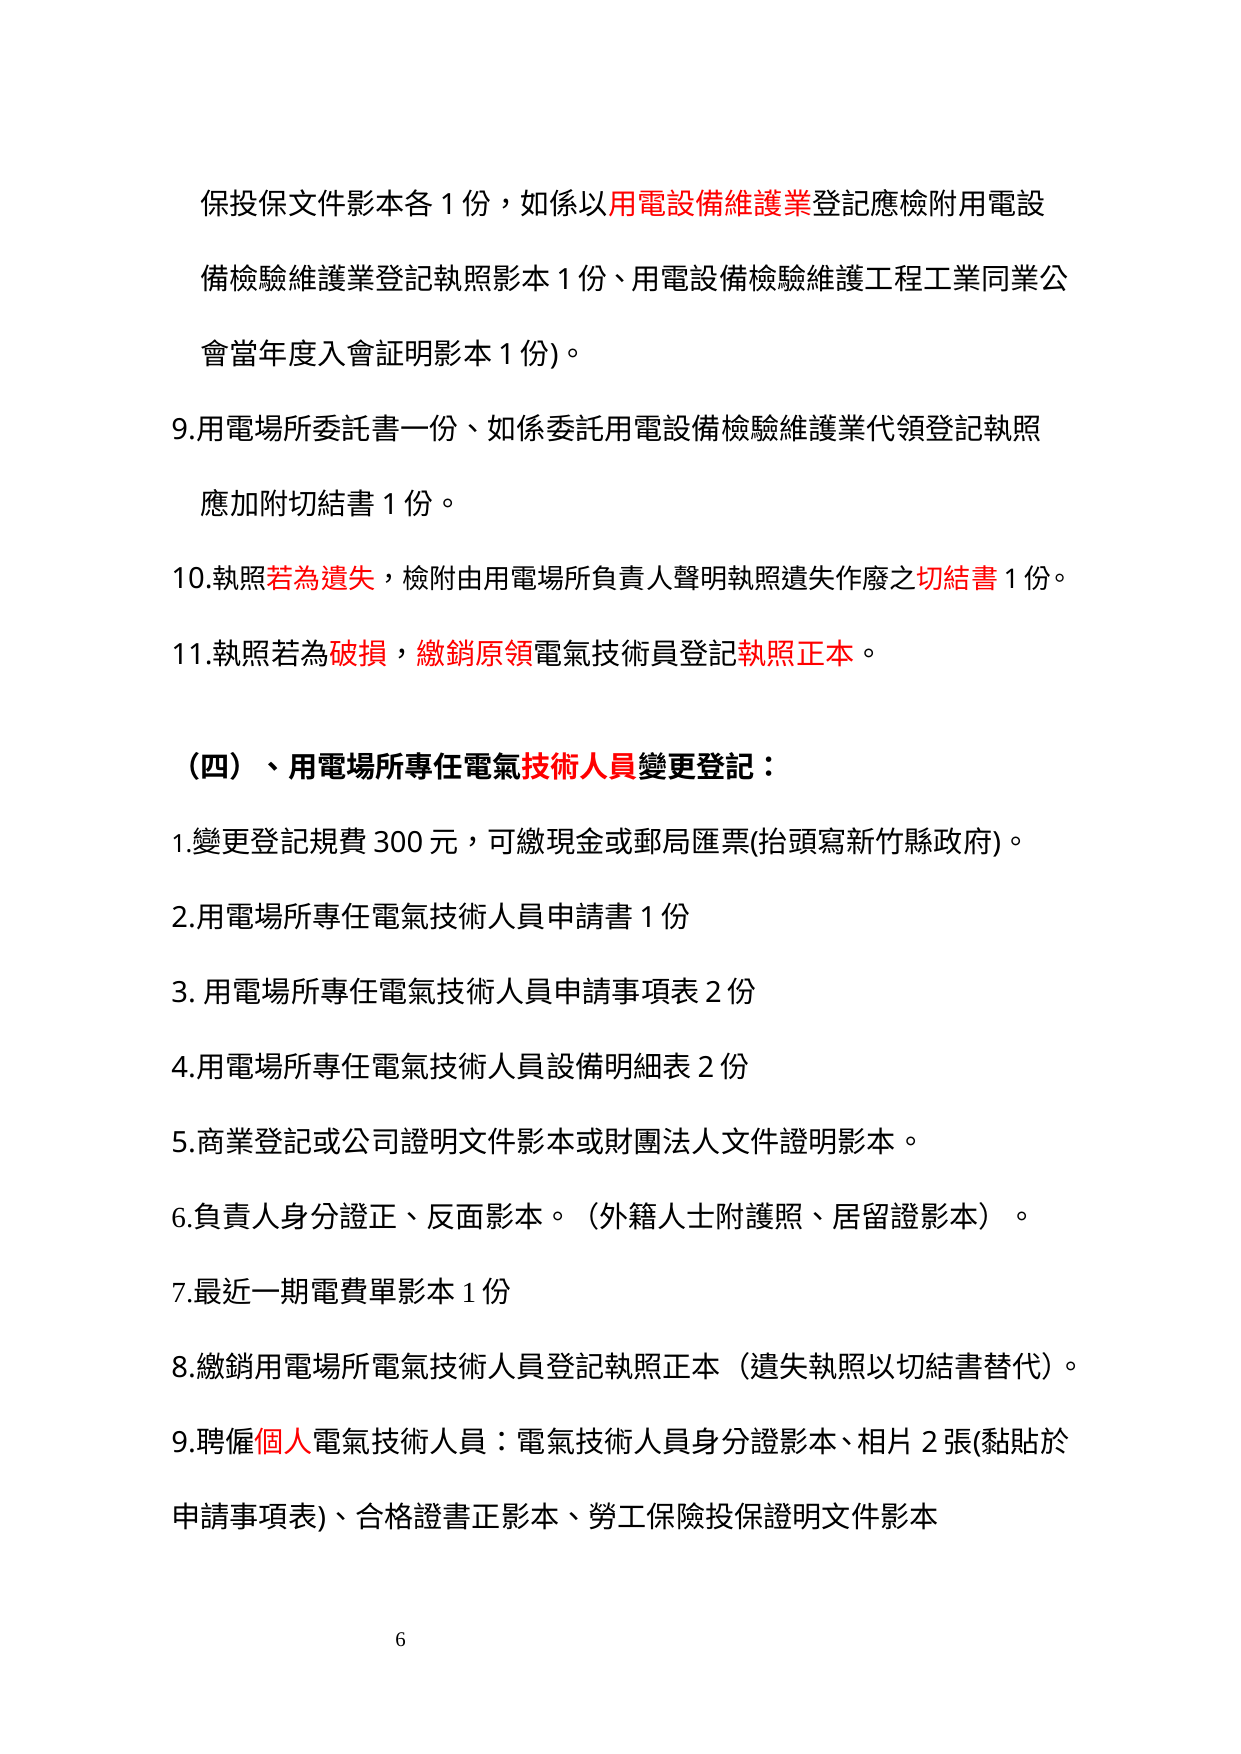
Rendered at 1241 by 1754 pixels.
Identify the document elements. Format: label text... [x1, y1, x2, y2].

text 3. 用電場所專任電氣技術人員申請事項表2份 [171, 952, 1069, 1027]
text （四）、用電場所專任電氣技術人員變更登記： [171, 727, 1069, 802]
text 9.用電場所委託書一份、如係委託用電設備檢驗維護業代領登記執照 [171, 389, 1069, 464]
text 7.最近一期電費單影本1份 [171, 1252, 1069, 1327]
text 11.執照若為破損，繳銷原領電氣技術員登記執照正本。 [171, 614, 1069, 689]
text 9.聘僱個人電氣技術人員：電氣技術人員身分證影本、相片2張(黏貼於申請事項表)、合格證書正影本、勞工保險投保證明文件影本 [171, 1402, 1069, 1552]
text 8.繳銷用電場所電氣技術人員登記執照正本（遺失執照以切結書替代）。 [171, 1327, 1069, 1402]
text 4.用電場所專任電氣技術人員設備明細表2份 5.商業登記或公司證明文件影本或財團法人文件證明影本。 [171, 1027, 1069, 1177]
text 8. 技術員部分：所附證件與設立登記同。(所聘僱技術員如係員工個人，應檢附技術員登記時所附之合格證件正影本、身分證正反面影本、勞保投保文件影本各1份，如係以用電設備維護業登記應檢附用電設備檢驗維護業登記執照影本1份、用電設備檢驗維護工程工業同業公會當年度入會証明影本1份)。 [171, 164, 1069, 389]
text 1.變更登記規費300元，可繳現金或郵局匯票(抬頭寫新竹縣政府)。 [171, 802, 1069, 877]
text 10.執照若為遺失，檢附由用電場所負責人聲明執照遺失作廢之切結書1份。 [171, 539, 1069, 614]
text 應加附切結書1份。 [201, 464, 1069, 539]
text 2.用電場所專任電氣技術人員申請書1份 [171, 877, 1069, 952]
text 6.負責人身分證正、反面影本。（外籍人士附護照、居留證影本）。 [171, 1177, 1069, 1252]
